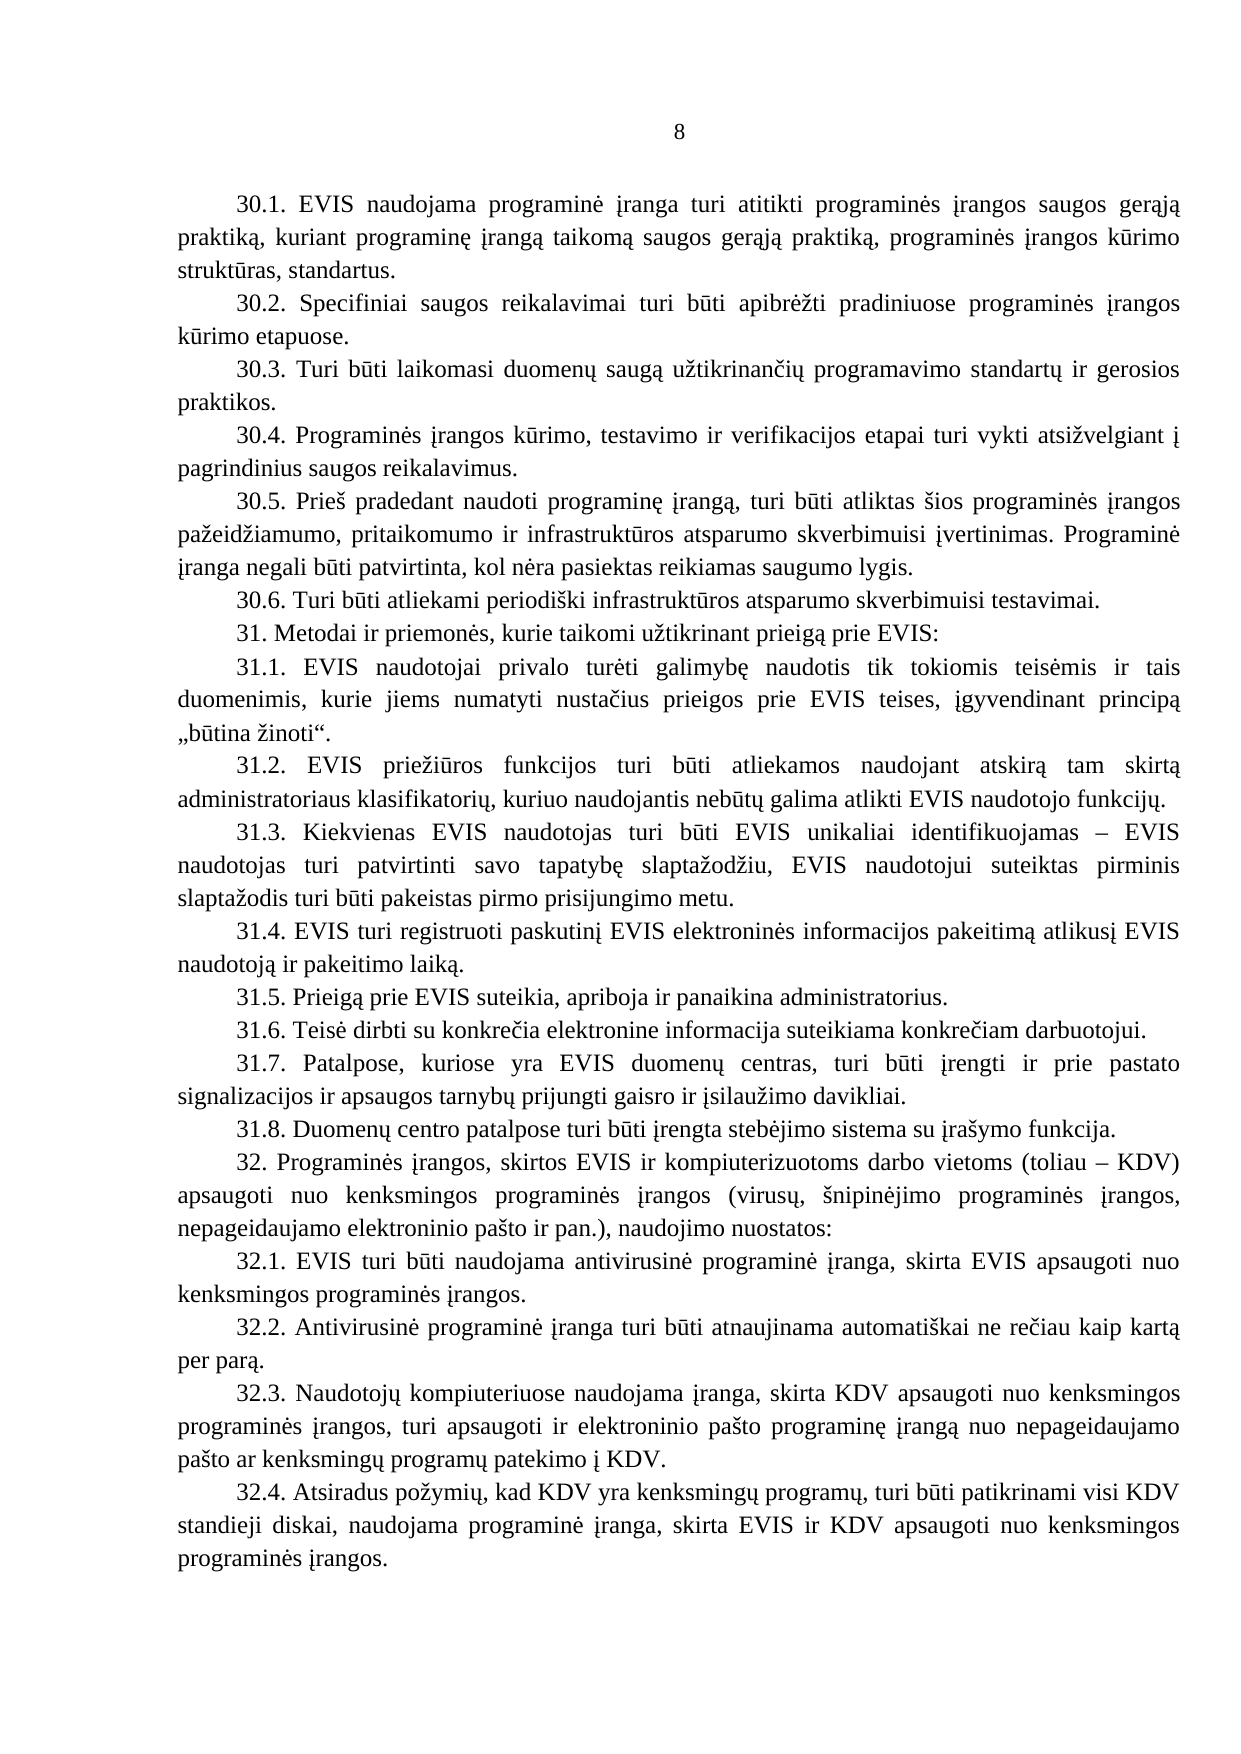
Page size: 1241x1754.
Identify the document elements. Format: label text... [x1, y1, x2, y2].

text 30.5. Prieš pradedant naudoti programinę įrangą, turi būti atliktas šios programinės įrangos pažeidžiamumo, pritaikomumo ir infrastruktūros atsparumo skverbimuisi įvertinimas. Programinė įranga negali būti patvirtinta, kol nėra pasiektas reikiamas saugumo lygis. [177, 486, 1181, 581]
text 31.4. EVIS turi registruoti paskutinį EVIS elektroninės informacijos pakeitimą atlikusį EVIS naudotoją ir pakeitimo laiką. [177, 916, 1181, 977]
text 30.2. Specifiniai saugos reikalavimai turi būti apibrėžti pradiniuose programinės įrangos kūrimo etapuose. [177, 288, 1181, 350]
text 32.3. Naudotojų kompiuteriuose naudojama įranga, skirta KDV apsaugoti nuo kenksmingos programinės įrangos, turi apsaugoti ir elektroninio pašto programinę įrangą nuo nepageidaujamo pašto ar kenksmingų programų patekimo į KDV. [177, 1378, 1181, 1473]
text 32.4. Atsiradus požymių, kad KDV yra kenksmingų programų, turi būti patikrinami visi KDV standieji diskai, naudojama programinė įranga, skirta EVIS ir KDV apsaugoti nuo kenksmingos programinės įrangos. [177, 1477, 1181, 1572]
text 30.3. Turi būti laikomasi duomenų saugą užtikrinančių programavimo standartų ir gerosios praktikos. [177, 354, 1181, 416]
text 30.6. Turi būti atliekami periodiški infrastruktūros atsparumo skverbimuisi testavimai. [177, 586, 1181, 614]
text 31.1. EVIS naudotojai privalo turėti galimybę naudotis tik tokiomis teisėmis ir tais duomenimis, kurie jiems numatyti nustačius prieigos prie EVIS teises, įgyvendinant principą „būtina žinoti“. [177, 652, 1181, 746]
text 31.6. Teisė dirbti su konkrečia elektronine informacija suteikiama konkrečiam darbuotojui. [177, 1015, 1181, 1043]
text 31.7. Patalpose, kuriose yra EVIS duomenų centras, turi būti įrengti ir prie pastato signalizacijos ir apsaugos tarnybų prijungti gaisro ir įsilaužimo davikliai. [177, 1048, 1181, 1109]
text 31.2. EVIS priežiūros funkcijos turi būti atliekamos naudojant atskirą tam skirtą administratoriaus klasifikatorių, kuriuo naudojantis nebūtų galima atlikti EVIS naudotojo funkcijų. [177, 751, 1181, 812]
text 31.3. Kiekvienas EVIS naudotojas turi būti EVIS unikaliai identifikuojamas – EVIS naudotojas turi patvirtinti savo tapatybę slaptažodžiu, EVIS naudotojui suteiktas pirminis slaptažodis turi būti pakeistas pirmo prisijungimo metu. [177, 817, 1181, 911]
text 32.2. Antivirusinė programinė įranga turi būti atnaujinama automatiškai ne rečiau kaip kartą per parą. [177, 1312, 1181, 1374]
text 30.1. EVIS naudojama programinė įranga turi atitikti programinės įrangos saugos gerąją praktiką, kuriant programinę įrangą taikomą saugos gerąją praktiką, programinės įrangos kūrimo struktūras, standartus. [177, 189, 1181, 284]
text 31.5. Prieigą prie EVIS suteikia, apriboja ir panaikina administratorius. [177, 982, 1181, 1011]
text 32. Programinės įrangos, skirtos EVIS ir kompiuterizuotoms darbo vietoms (toliau – KDV) apsaugoti nuo kenksmingos programinės įrangos (virusų, šnipinėjimo programinės įrangos, nepageidaujamo elektroninio pašto ir pan.), naudojimo nuostatos: [177, 1147, 1181, 1242]
text 31.8. Duomenų centro patalpose turi būti įrengta stebėjimo sistema su įrašymo funkcija. [177, 1114, 1181, 1143]
text 32.1. EVIS turi būti naudojama antivirusinė programinė įranga, skirta EVIS apsaugoti nuo kenksmingos programinės įrangos. [177, 1246, 1181, 1308]
text 30.4. Programinės įrangos kūrimo, testavimo ir verifikacijos etapai turi vykti atsižvelgiant į pagrindinius saugos reikalavimus. [177, 420, 1181, 482]
text 31. Metodai ir priemonės, kurie taikomi užtikrinant prieigą prie EVIS: [177, 618, 1181, 647]
